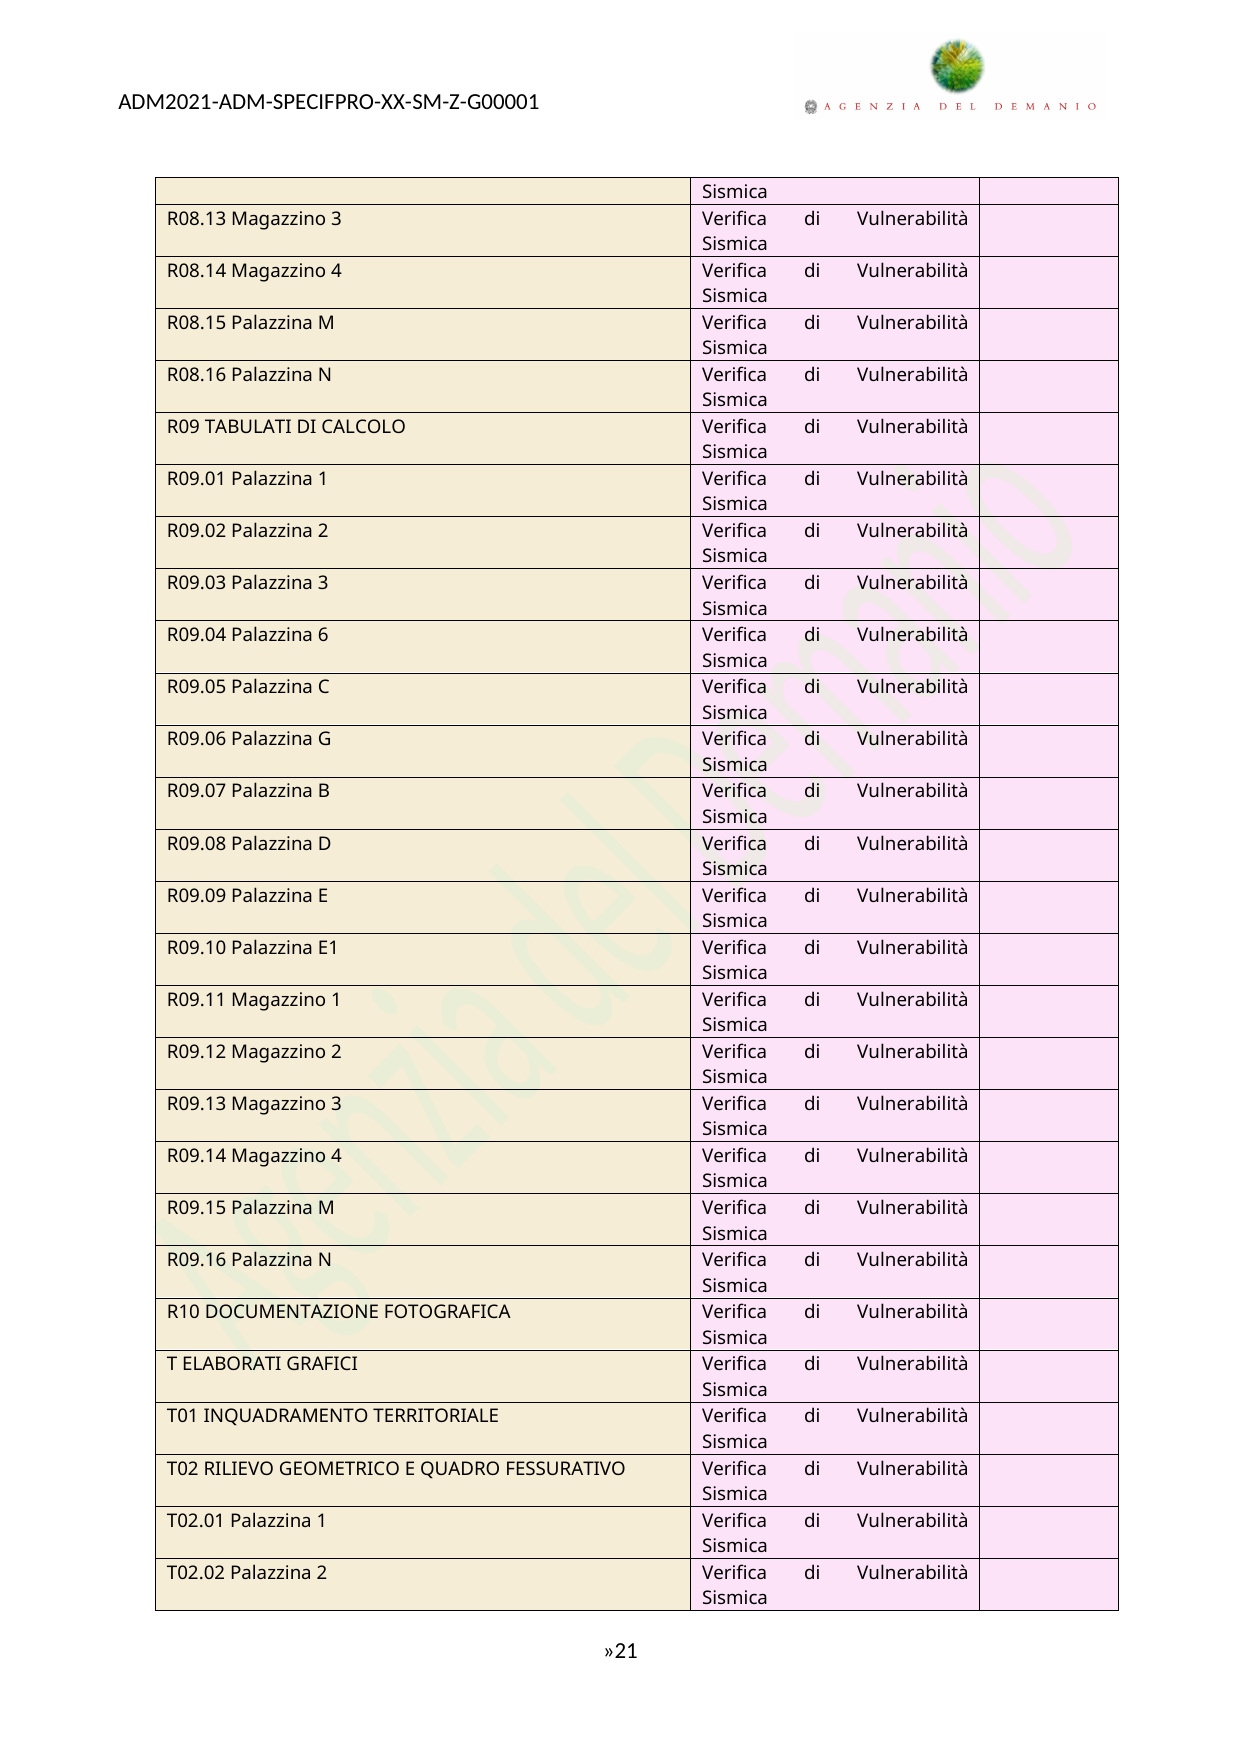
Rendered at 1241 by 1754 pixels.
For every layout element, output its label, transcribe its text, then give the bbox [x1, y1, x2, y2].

table_cell Verifica di Vulnerabilità Sismica [691, 726, 738, 777]
table_cell Elementi secondari [184, 1246, 279, 1297]
table_cell Verifica di Vulnerabilità Sismica [691, 1194, 979, 1245]
table_cell R08.13 Magazzino 3 [156, 205, 690, 256]
table_cell [641, 882, 690, 931]
table_cell Verifica di Vulnerabilità Sismica [747, 830, 979, 881]
table_cell [708, 778, 763, 829]
table_cell Verifica di Vulnerabilità Sismica [811, 726, 979, 777]
table_cell [980, 257, 1118, 308]
table_cell R09.04 Palazzina 6 [156, 621, 690, 672]
table_cell T02.01 Palazzina 1 [156, 1507, 690, 1558]
table_cell Verifica di Vulnerabilità Sismica [811, 650, 850, 672]
table_cell di progetto [691, 830, 767, 881]
table_cell definita [289, 1194, 390, 1245]
table_cell Verifica di Vulnerabilità Sismica [758, 778, 810, 801]
table_cell Verifica di Vulnerabilità Sismica [691, 1246, 979, 1297]
table_cell R09 TABULATI DI CALCOLO [156, 413, 690, 464]
table_cell [527, 934, 597, 985]
table_cell [441, 987, 526, 1037]
table_cell [1061, 517, 1118, 568]
table_cell [498, 1038, 529, 1082]
table_cell T01 INQUADRAMENTO TERRITORIALE [156, 1403, 690, 1454]
table_cell Verifica di Vulnerabilità Sismica [691, 986, 979, 1037]
table_cell [980, 361, 1118, 412]
table_cell [578, 882, 617, 920]
table_cell [980, 1194, 1118, 1245]
table_cell T ELABORATI GRAFICI [156, 1351, 690, 1402]
table_cell Verifica di Vulnerabilità Sismica [728, 778, 979, 829]
table_cell R09.15 Palazzina M [156, 1194, 255, 1245]
table_cell Elementi secondari [166, 1246, 216, 1297]
table_cell Verifica di Vulnerabilità Sismica [910, 569, 979, 620]
table_cell R09.02 Palazzina 2 [156, 517, 690, 568]
table_cell [367, 1043, 427, 1089]
table_cell Verifica di Vulnerabilità Sismica [691, 934, 979, 985]
table_cell [980, 178, 1118, 204]
table_cell [537, 986, 631, 1026]
table_cell [413, 1038, 482, 1089]
table_cell definita [387, 1194, 419, 1217]
table_cell [559, 791, 606, 829]
table_cell [980, 882, 1118, 933]
table_cell [549, 934, 619, 985]
table_cell T02.02 Palazzina 2 [156, 1559, 690, 1610]
table_cell R10 DOCUMENTAZIONE FOTOGRAFICA [319, 1299, 358, 1320]
table_cell [604, 882, 690, 933]
table_cell R09.12 Magazzino 2 [156, 1038, 463, 1089]
table_cell [156, 178, 690, 204]
table_cell Verifica di Vulnerabilità Sismica [817, 674, 902, 724]
table_cell Modello Strutturale [396, 1142, 450, 1186]
table_cell Verifica di Vulnerabilità Sismica [691, 1559, 979, 1610]
table_cell R09.09 Palazzina E [156, 882, 535, 933]
table_cell [625, 778, 690, 829]
table_cell R09.10 Palazzina E1 [156, 934, 535, 985]
table_cell R08.16 Palazzina N [156, 361, 690, 412]
table_cell Modello Strutturale [335, 1142, 404, 1193]
table_cell Verifica di Vulnerabilità Sismica [914, 621, 979, 672]
table_cell [980, 604, 996, 620]
table_cell di progetto [792, 726, 856, 777]
table_cell FORMA [853, 674, 912, 724]
table_cell semplice [504, 1090, 539, 1099]
table_cell [980, 986, 1118, 1037]
table_cell R09.15 Palazzina M [248, 1211, 289, 1245]
table_cell R09.16 Palazzina N [156, 1246, 200, 1297]
table_cell [517, 882, 586, 933]
table_cell R09.16 Palazzina N [206, 1246, 306, 1297]
table_cell Elementi secondari [248, 1246, 370, 1297]
table_cell [563, 882, 636, 933]
table_cell semplice [318, 1095, 413, 1141]
table_cell FORMA [892, 674, 942, 697]
table_cell R09.08 Palazzina D [156, 830, 639, 881]
table_cell [980, 205, 1118, 256]
table_cell R09.07 Palazzina B [156, 778, 675, 829]
table_cell POSIZIONE [202, 1299, 310, 1349]
table_cell [980, 1090, 1118, 1141]
table_cell Verifica di Vulnerabilità Sismica [691, 361, 979, 412]
table_cell [980, 521, 1038, 568]
table_cell [980, 569, 1118, 620]
table_cell FORMA [759, 674, 864, 724]
table_cell R09.14 Magazzino 4 [296, 1162, 335, 1193]
table_cell [995, 517, 1056, 553]
table_cell R09.01 Palazzina 1 [156, 465, 690, 516]
table_cell [980, 561, 987, 568]
table_cell di progetto [849, 726, 882, 752]
table_cell Verifica di Vulnerabilità Sismica [691, 1090, 979, 1141]
table_cell R09.11 Magazzino 1 [156, 986, 690, 1037]
table_cell [980, 934, 1118, 985]
table_cell Modello Strutturale [281, 1147, 353, 1193]
table_cell [980, 674, 1118, 724]
table_cell [1003, 465, 1118, 516]
table_cell [980, 1507, 1118, 1558]
table_cell [980, 1351, 1118, 1402]
table_cell [981, 478, 1043, 516]
table_cell Verifica di Vulnerabilità Sismica [691, 1038, 979, 1089]
table_cell [980, 413, 1118, 464]
table_cell Verifica di Vulnerabilità Sismica [697, 830, 749, 865]
table_cell [980, 830, 1118, 881]
table_cell R09.14 Magazzino 4 [354, 1142, 690, 1193]
table_cell R09.13 Magazzino 3 [348, 1113, 394, 1141]
table_cell Verifica di Vulnerabilità Sismica [691, 1351, 979, 1402]
table_cell Verifica di Vulnerabilità Sismica [691, 778, 747, 829]
table_cell R09.15 Palazzina M [322, 1194, 690, 1245]
table_cell R09.03 Palazzina 3 [156, 569, 690, 620]
table_cell [980, 778, 1118, 829]
table_cell [980, 1038, 1118, 1089]
table_cell Verifica di Vulnerabilità Sismica [691, 674, 789, 724]
table_cell R09.15 Palazzina M [271, 1194, 339, 1245]
table_cell [980, 1246, 1118, 1297]
table_cell Modello Strutturale [439, 1142, 485, 1169]
table_cell Verifica di Vulnerabilità Sismica [783, 679, 846, 724]
table_cell R09.05 Palazzina C [156, 674, 690, 724]
table_cell [645, 778, 690, 823]
table_cell Verifica di Vulnerabilità Sismica [691, 257, 979, 308]
table_cell Verifica di Vulnerabilità Sismica [691, 845, 727, 881]
table_cell semplice [459, 1123, 491, 1141]
table_cell [569, 934, 690, 985]
table_cell [608, 830, 690, 881]
table_cell Verifica di Vulnerabilità Sismica [900, 636, 931, 672]
table_cell R08.15 Palazzina M [156, 309, 690, 360]
table_cell Verifica di Vulnerabilità Sismica [691, 309, 979, 360]
table_cell [980, 1142, 1118, 1193]
table_cell Verifica di Vulnerabilità Sismica [691, 1403, 979, 1454]
table_cell [980, 1403, 1118, 1454]
table_cell [980, 1559, 1118, 1610]
table_cell [484, 1038, 558, 1089]
table_cell R08.14 Magazzino 4 [156, 257, 690, 308]
table_cell Verifica di Vulnerabilità Sismica [732, 726, 771, 766]
table_cell definita [156, 1217, 203, 1245]
table_cell [980, 1455, 1118, 1506]
table_cell [528, 1038, 690, 1089]
table_cell R09.13 Magazzino 3 [156, 1090, 438, 1141]
table_cell R09.13 Magazzino 3 [428, 1090, 690, 1141]
table_cell R09.16 Palazzina N [291, 1246, 690, 1297]
table_cell [980, 621, 1118, 672]
table_cell semplice [465, 1090, 510, 1126]
table_cell R09.14 Magazzino 4 [156, 1142, 385, 1193]
table_cell [432, 1038, 502, 1089]
table_cell T02 RILIEVO GEOMETRICO E QUADRO FESSURATIVO [156, 1455, 690, 1506]
table_cell Verifica di Vulnerabilità Sismica [691, 1507, 979, 1558]
table_cell definita [233, 1194, 303, 1245]
table_cell R09.16 Palazzina N [318, 1281, 357, 1297]
table_cell Verifica di Vulnerabilità Sismica [691, 569, 935, 620]
table_cell Verifica di Vulnerabilità Sismica [691, 1455, 979, 1506]
table_cell [510, 934, 554, 985]
table_cell [371, 987, 398, 1014]
table_cell di progetto [717, 726, 789, 777]
table_cell Verifica di Vulnerabilità Sismica [691, 205, 979, 256]
table_cell [613, 736, 690, 777]
table_cell [409, 1025, 430, 1037]
table_cell Verifica di Vulnerabilità Sismica [691, 413, 979, 464]
table_cell R09.06 Palazzina G [156, 726, 690, 777]
table_cell [980, 726, 1118, 777]
table_cell [498, 882, 567, 933]
table_cell POSIZIONE [309, 1299, 372, 1336]
table_cell semplice [414, 1090, 453, 1141]
table_cell [740, 778, 826, 818]
table_cell Verifica di Vulnerabilità Sismica [691, 621, 898, 672]
table_cell Verifica di Vulnerabilità Sismica [759, 726, 842, 777]
table_cell R10 DOCUMENTAZIONE FOTOGRAFICA [156, 1299, 235, 1349]
table_cell Sismica [691, 178, 979, 204]
table_cell Verifica di Vulnerabilità Sismica [872, 674, 979, 724]
table_cell R09.16 Palazzina N [195, 1257, 244, 1297]
table_cell Verifica di Vulnerabilità Sismica [691, 1299, 979, 1349]
table_cell Verifica di Vulnerabilità Sismica [691, 882, 979, 933]
table_cell Verifica di Vulnerabilità Sismica [691, 517, 979, 568]
table_cell [980, 309, 1118, 360]
table_cell [588, 934, 672, 971]
table_cell Verifica di Vulnerabilità Sismica [691, 1142, 979, 1193]
table_cell FORMA [718, 711, 768, 724]
table_cell di progetto [691, 749, 726, 777]
table_cell Verifica di Vulnerabilità Sismica [691, 465, 977, 516]
table_cell R10 DOCUMENTAZIONE FOTOGRAFICA [236, 1299, 690, 1349]
table_cell [980, 1299, 1118, 1349]
